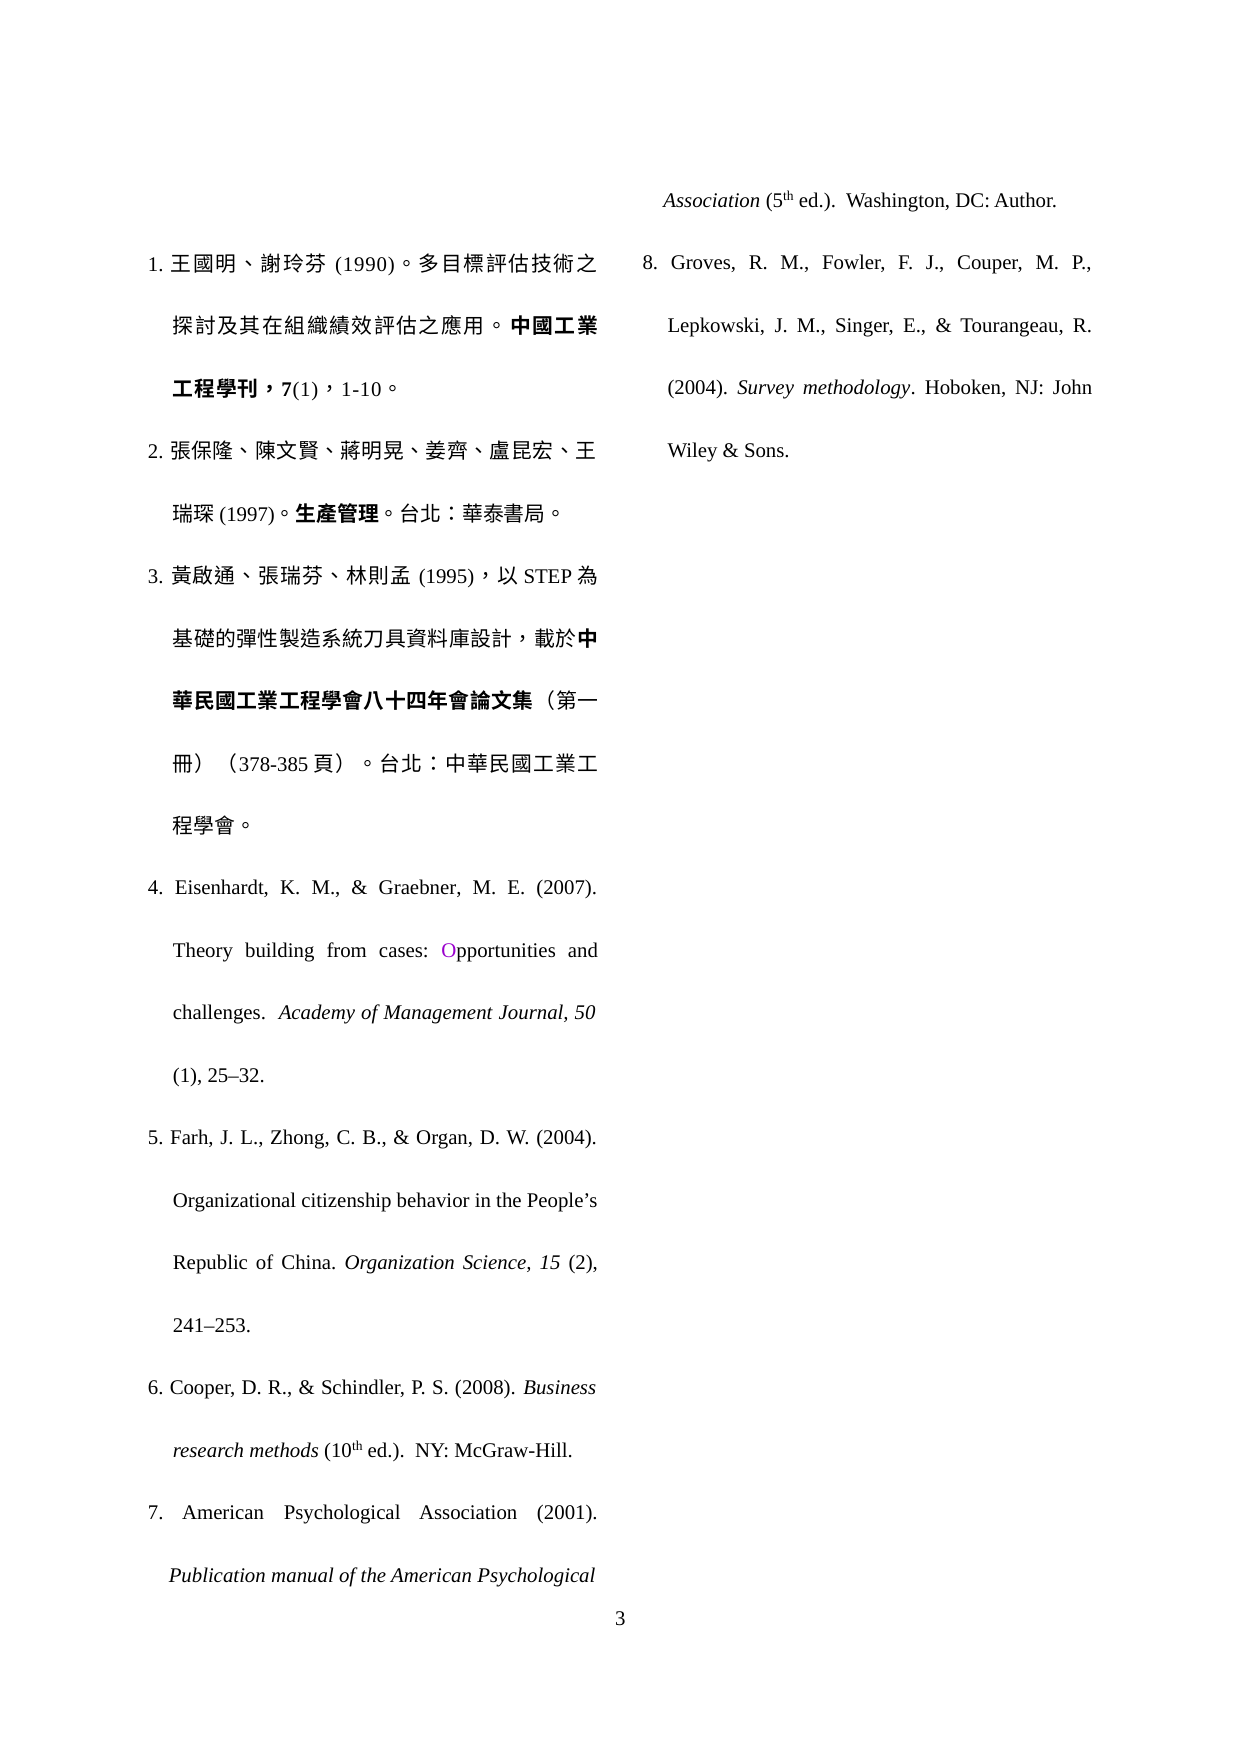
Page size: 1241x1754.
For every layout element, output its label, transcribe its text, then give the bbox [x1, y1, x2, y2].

text 4. Eisenhardt, K. M., & Graebner, M. E. (2007). Theory building from cases: Opportunities and challenges. Academy of Management Journal, 50 (1), 25–32. [148, 846, 598, 1096]
text 5. Farh, J. L., Zhong, C. B., & Organ, D. W. (2004). Organizational citizenship behavior in the People’s Republic of China. Organization Science, 15 (2), 241–253. [148, 1096, 598, 1346]
text 7. American Psychological Association (2001). Publication manual of the American Psychological [148, 1471, 598, 1596]
text Association (5th ed.). Washington, DC: Author. [642, 158, 1092, 221]
text 1. 王國明、謝玲芬 (1990)。多目標評估技術之探討及其在組織績效評估之應用。中國工業工程學刊，7(1)，1-10。 [148, 221, 598, 408]
text 3. 黃啟通、張瑞芬、林則孟 (1995)，以STEP為基礎的彈性製造系統刀具資料庫設計，載於中華民國工業工程學會八十四年會論文集（第一冊）（378-385頁）。台北：中華民國工業工程學會。 [148, 533, 598, 846]
text 8. Groves, R. M., Fowler, F. J., Couper, M. P., Lepkowski, J. M., Singer, E., & Tourangeau, R. (2004). Survey methodology. Hoboken, NJ: John Wiley & Sons. [642, 221, 1092, 471]
text 6. Cooper, D. R., & Schindler, P. S. (2008). Business research methods (10th ed.). NY: McGraw-Hill. [148, 1346, 598, 1471]
text 2. 張保隆、陳文賢、蔣明晃、姜齊、盧昆宏、王瑞琛 (1997)。生產管理。台北：華泰書局。 [148, 408, 598, 533]
